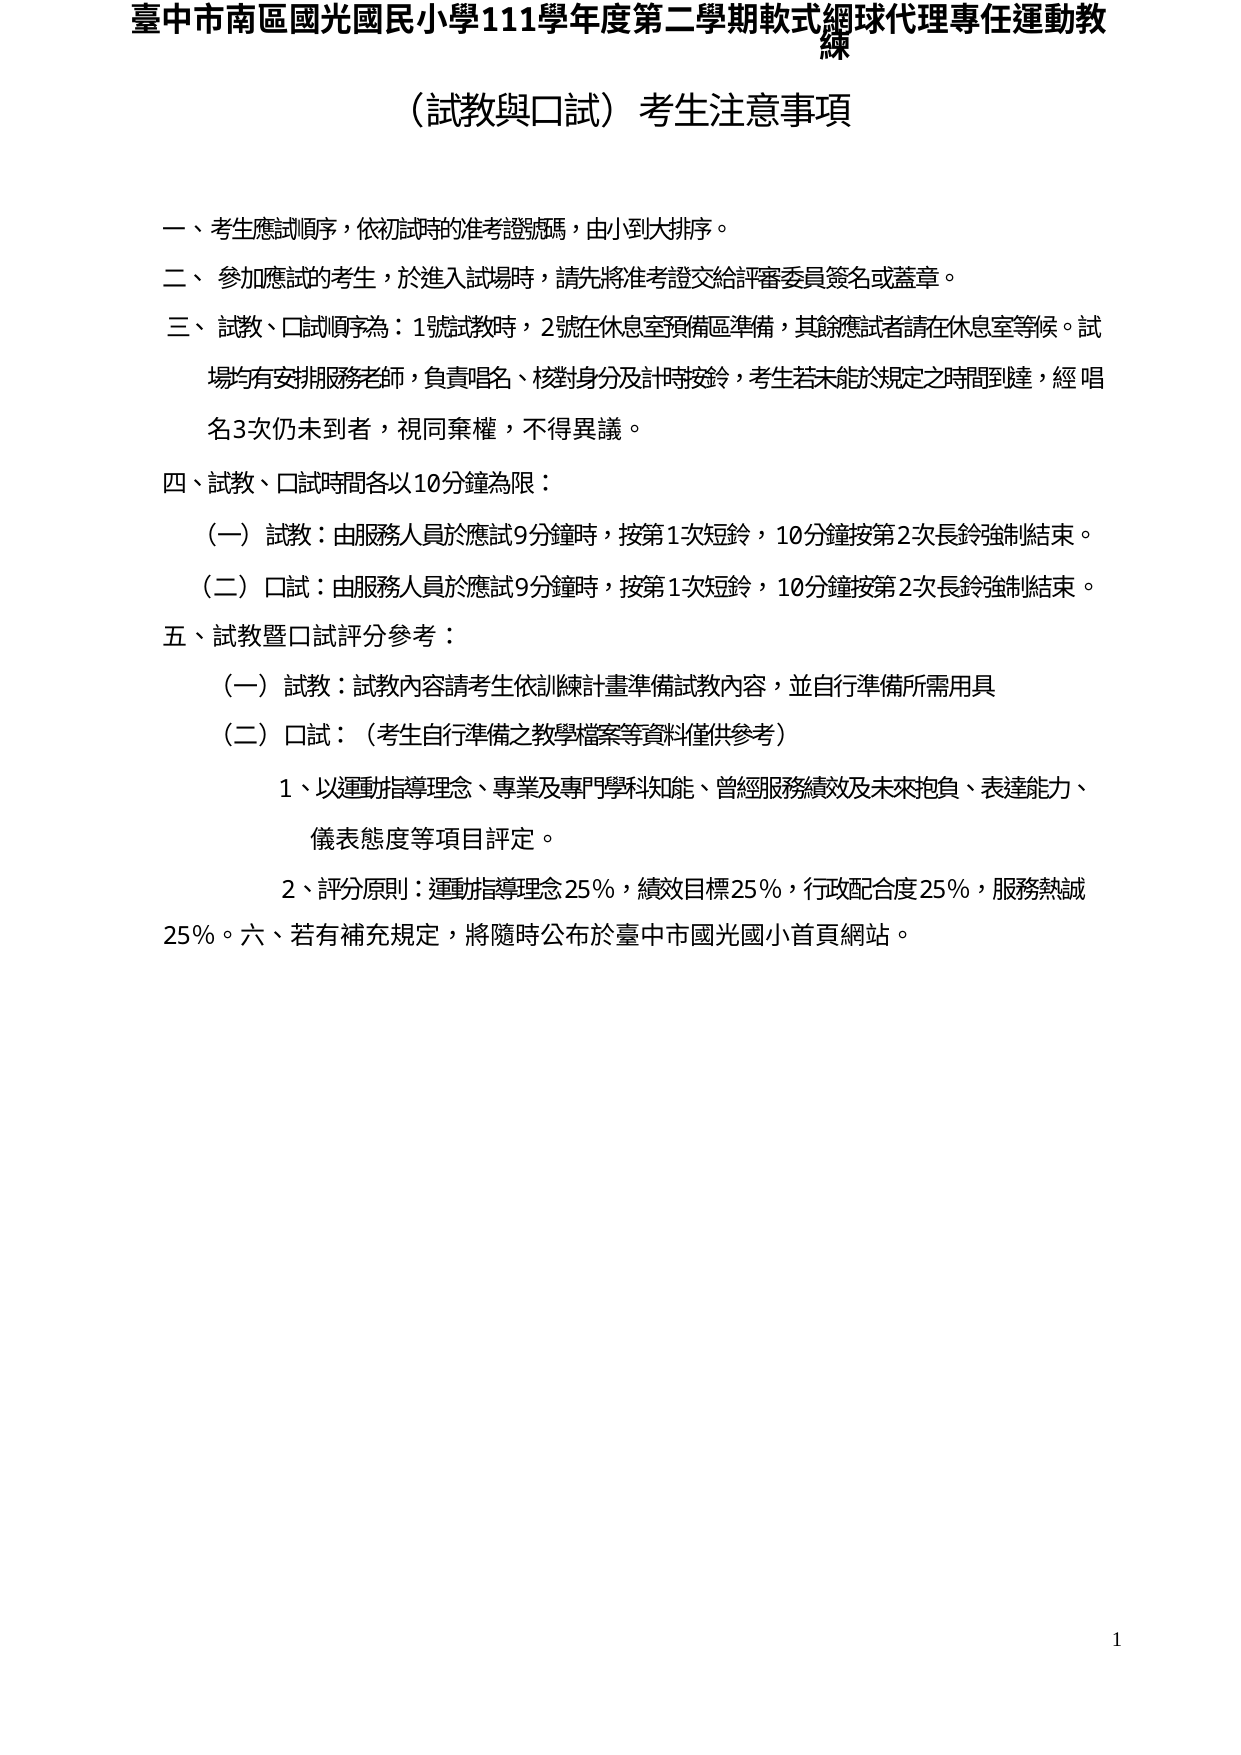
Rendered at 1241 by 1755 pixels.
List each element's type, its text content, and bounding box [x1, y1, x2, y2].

text 二、 參加應試的考生，於進入試場時，請先將准考證交給評審委員簽名或蓋章。 [163, 258, 1147, 294]
subtitle 臺中市南區國光國民小學111學年度第二學期軟式網球代理專任運動教練 [118, 8, 1119, 67]
text （二）口試：由服務人員於應試9分鐘時，按第1次短鈴，10分鐘按第2次長鈴強制結束。五、試教暨口試評分參考： [163, 567, 1080, 652]
text （試教與口試）考生注意事項 [95, 81, 1147, 135]
text 2、評分原則：運動指導理念25％，績效目標25％，行政配合度25％，服務熱誠25％。六、若有補充規定，將隨時公布於臺中市國光國小首頁網站。 [162, 870, 1131, 951]
text （一）試教：由服務人員於應試9分鐘時，按第1次短鈴，10分鐘按第2次長鈴強制結束。 [192, 515, 1147, 552]
text （一）試教：試教內容請考生依訓練計畫準備試教內容，並自行準備所需用具 [209, 666, 1147, 702]
text （二）口試：（考生自行準備之教學檔案等資料僅供參考） [209, 715, 1147, 751]
text 四、試教、口試時間各以10分鐘為限： [162, 463, 1147, 499]
text 三、 試教、口試順序為：1號試教時，2號在休息室預備區準備，其餘應試者請在休息室等候。試場均有安排服務老師，負責唱名、核對身分及計時按鈴，考生若未能於規定之時間到達，經唱名3次仍未到者，視同棄權，不得異議。 [166, 308, 1105, 445]
text 一、考生應試順序，依初試時的准考證號碼，由小到大排序。 [163, 209, 1147, 245]
text 1、以運動指導理念、專業及專門學科知能、曾經服務績效及未來抱負、表達能力、儀表態度等項目評定。 [278, 768, 1106, 855]
